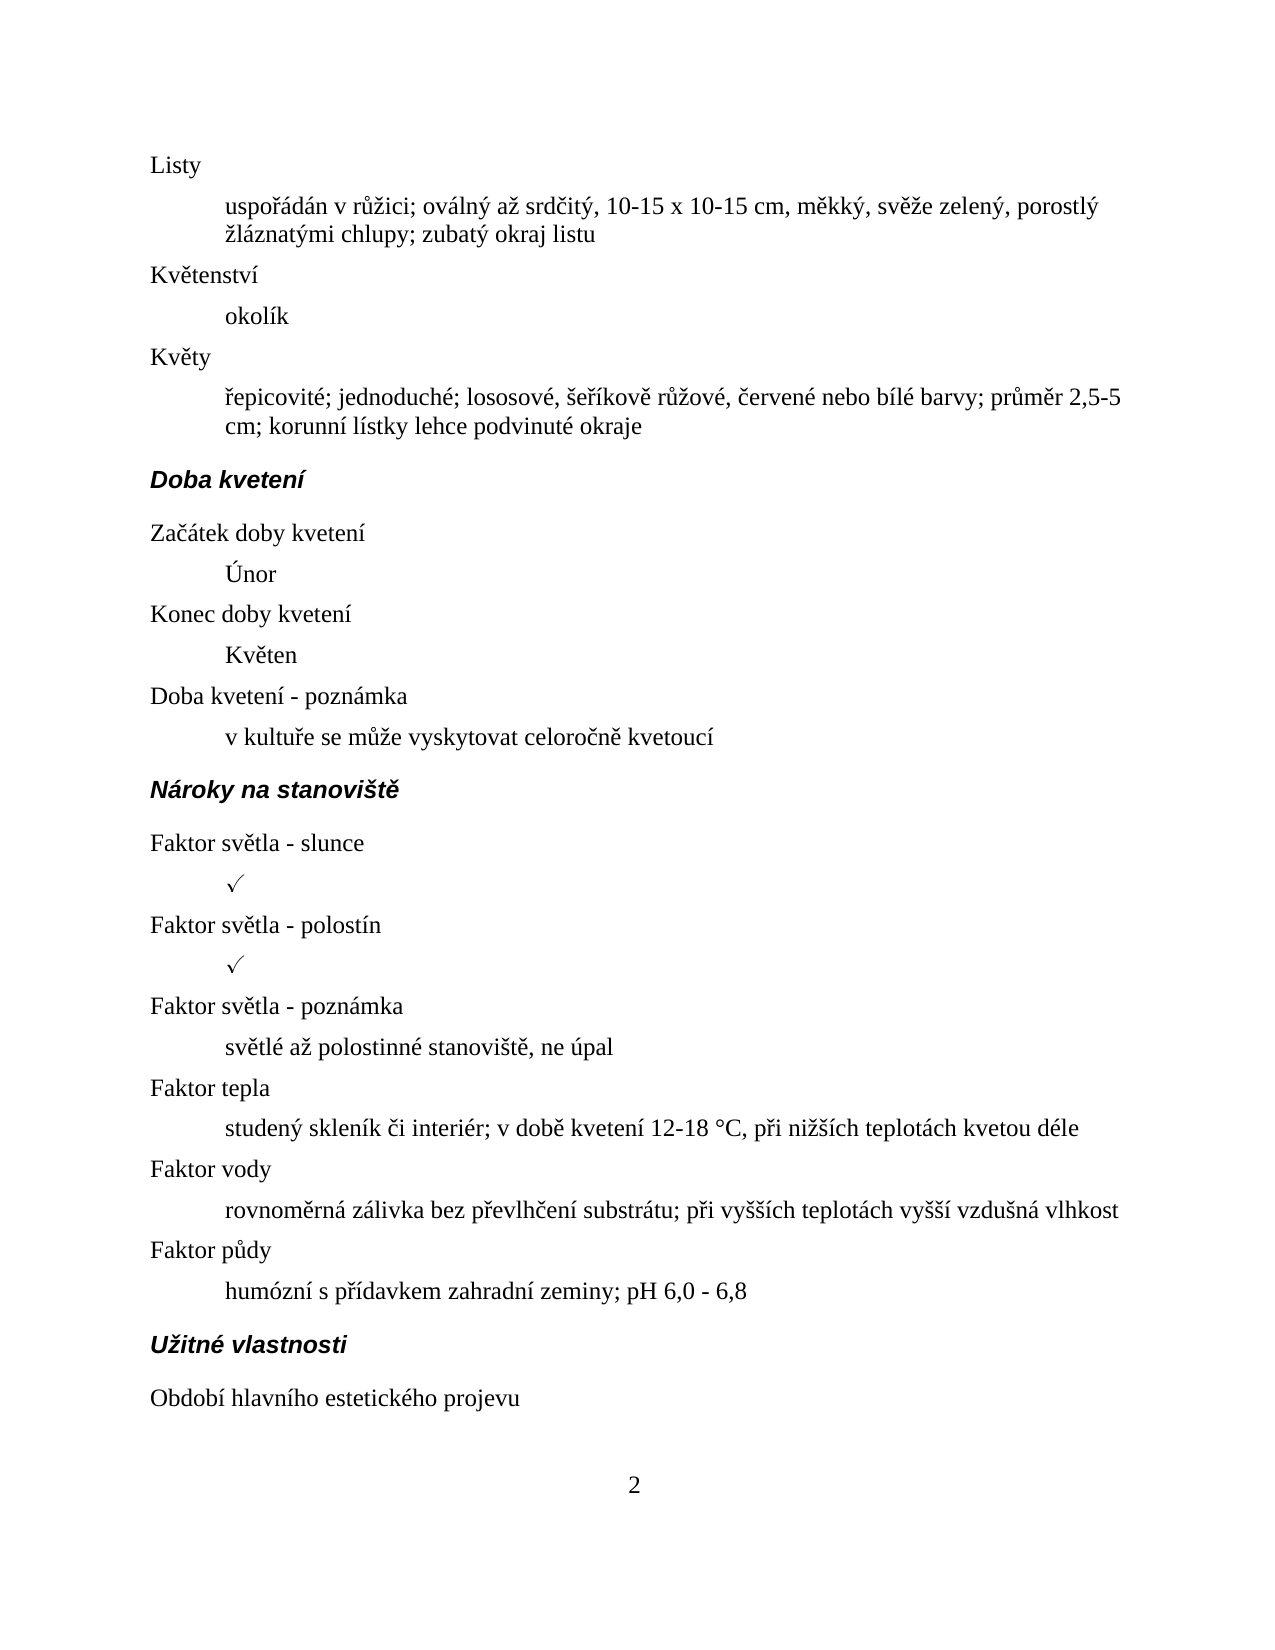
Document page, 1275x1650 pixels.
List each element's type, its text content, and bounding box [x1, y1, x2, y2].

text světlé až polostinné stanoviště, ne úpal [225, 1032, 1125, 1061]
text Faktor světla - poznámka [150, 991, 1125, 1020]
text Faktor půdy [150, 1236, 1125, 1264]
text Listy [150, 150, 1125, 179]
text Konec doby kvetení [150, 599, 1125, 628]
text ✓ [225, 869, 1125, 898]
text okolík [225, 301, 1125, 330]
subtitle Užitné vlastnosti [150, 1330, 1125, 1359]
text Období hlavního estetického projevu [150, 1383, 1125, 1412]
text řepicovité; jednoduché; lososové, šeříkově růžové, červené nebo bílé barvy; průměr 2,5-5 cm; korunní lístky lehce podvinuté okraje [225, 382, 1125, 440]
text ✓ [225, 951, 1125, 979]
text rovnoměrná zálivka bez převlhčení substrátu; při vyšších teplotách vyšší vzdušná vlhkost [225, 1195, 1125, 1224]
text Faktor tepla [150, 1073, 1125, 1101]
subtitle Nároky na stanoviště [150, 775, 1125, 804]
text Doba kvetení - poznámka [150, 681, 1125, 709]
text Faktor světla - slunce [150, 828, 1125, 857]
text studený skleník či interiér; v době kvetení 12-18 °C, při nižších teplotách kvetou déle [225, 1113, 1125, 1142]
subtitle Doba kvetení [150, 465, 1125, 493]
text Květen [225, 640, 1125, 669]
text Faktor světla - polostín [150, 910, 1125, 938]
text Faktor vody [150, 1154, 1125, 1183]
text Únor [225, 559, 1125, 587]
text Květy [150, 342, 1125, 370]
text humózní s přídavkem zahradní zeminy; pH 6,0 - 6,8 [225, 1276, 1125, 1305]
text uspořádán v růžici; oválný až srdčitý, 10-15 x 10-15 cm, měkký, svěže zelený, porostlý žláznatými chlupy; zubatý okraj listu [225, 191, 1125, 248]
text v kultuře se může vyskytovat celoročně kvetoucí [225, 722, 1125, 750]
text Začátek doby kvetení [150, 518, 1125, 547]
text Květenství [150, 260, 1125, 289]
